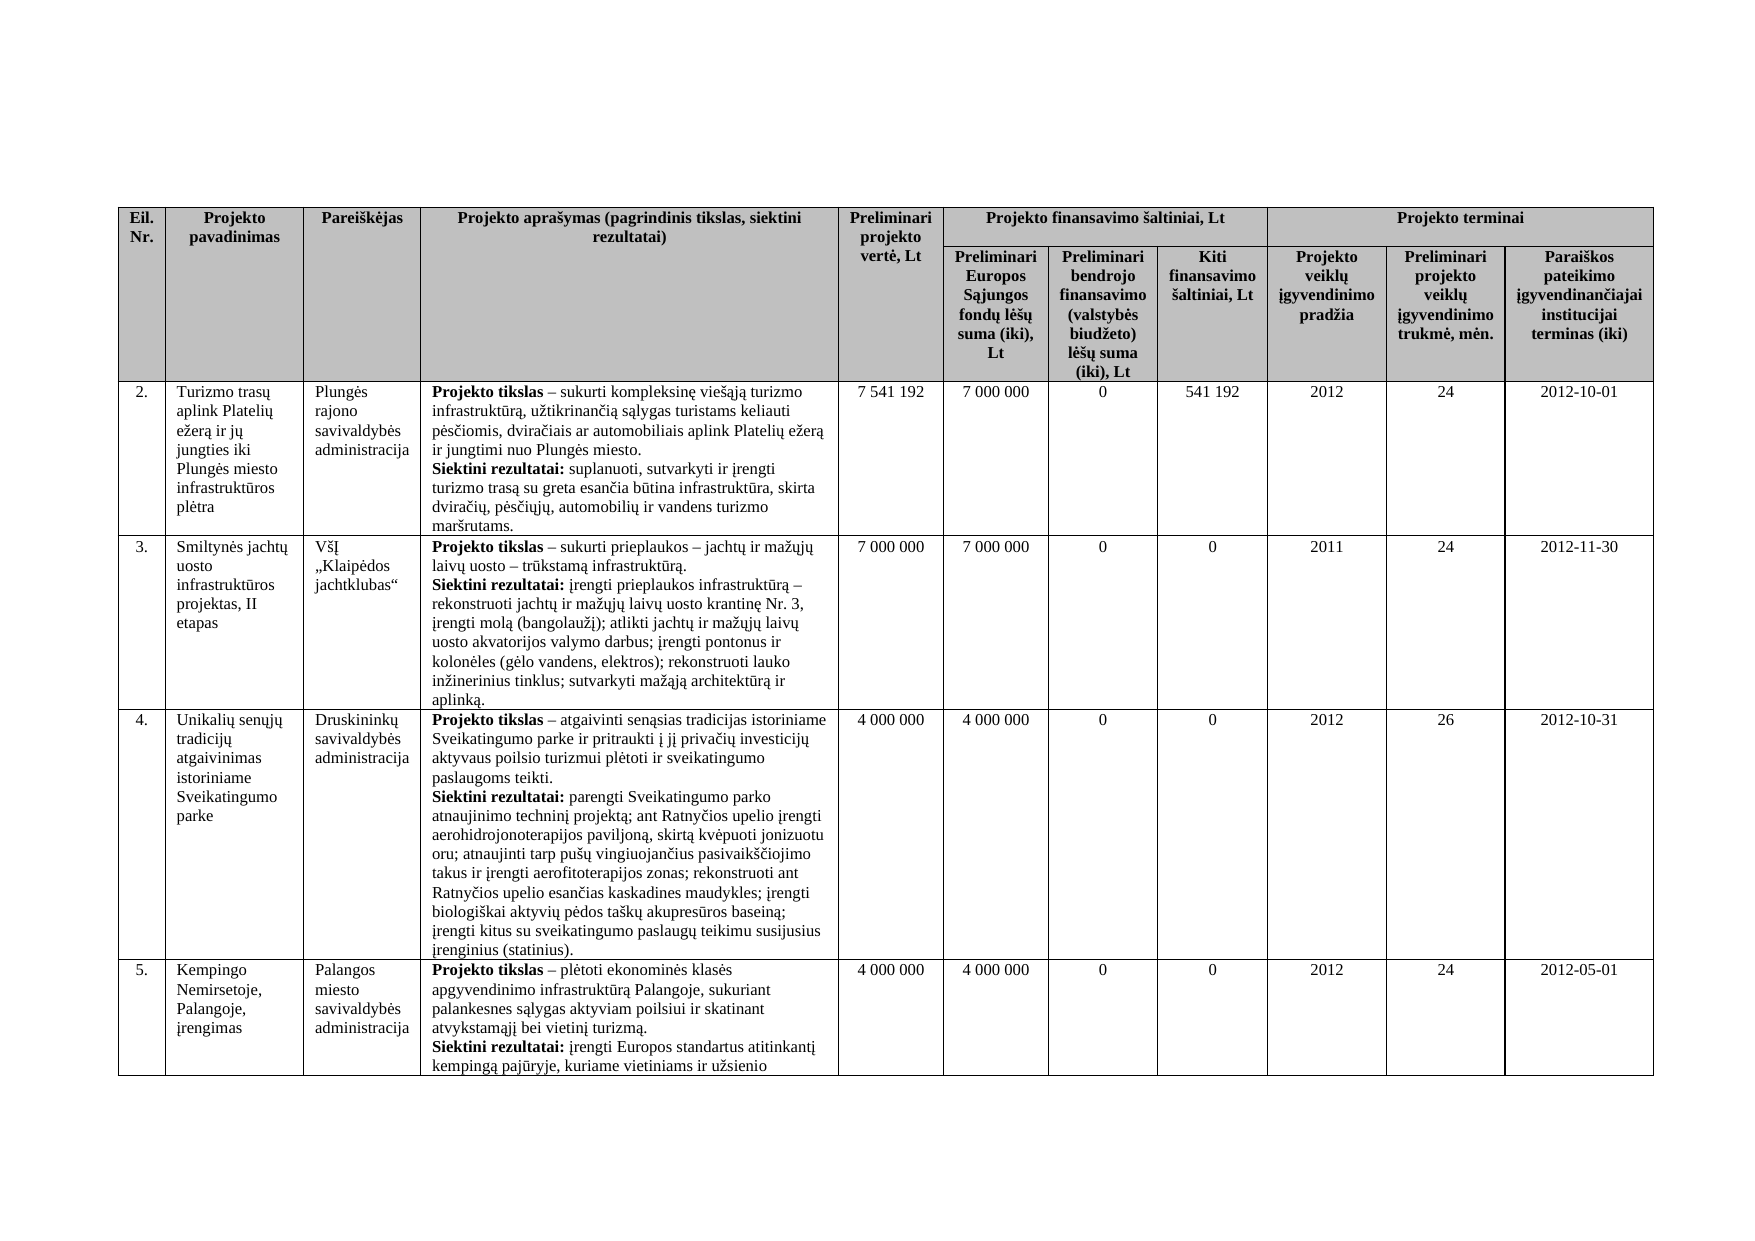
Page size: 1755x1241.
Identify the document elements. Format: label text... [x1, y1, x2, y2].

table_cell 4. [119, 710, 165, 959]
table_cell Preliminari Europos Sąjungos fondų lėšų suma (iki), Lt [944, 247, 1048, 381]
table_header Pareiškėjas [304, 208, 420, 381]
table_cell Preliminari projekto veiklų įgyvendinimo trukmė, mėn. [1387, 247, 1504, 381]
table_cell 541 192 [1158, 382, 1267, 535]
table_cell 2012-11-30 [1506, 536, 1653, 709]
table_cell 2012-10-31 [1506, 710, 1653, 959]
table_cell Kempingo Nemirsetoje, Palangoje, įrengimas [166, 960, 303, 1075]
table_cell Projekto tikslas – plėtoti ekonominės klasės apgyvendinimo infrastruktūrą Palangoje, sukuriant palankesnes sąlygas aktyviam poilsiui ir skatinant atvykstamąjį bei vietinį turizmą. Siektini rezultatai: įrengti Europos standartus atitinkantį kempingą pajūryje, kuriame vietiniams ir užsienio [421, 960, 838, 1075]
table_cell 7 000 000 [944, 382, 1048, 535]
table_cell 2012 [1268, 960, 1386, 1075]
table_cell 0 [1158, 960, 1267, 1075]
table_header Preliminari projekto vertė, Lt [839, 208, 943, 381]
table_header Projekto terminai [1268, 208, 1653, 246]
table_cell 0 [1158, 536, 1267, 709]
table_cell 7 000 000 [944, 536, 1048, 709]
table_cell Projekto veiklų įgyvendinimo pradžia [1268, 247, 1386, 381]
table_cell Paraiškos pateikimo įgyvendinančiajai institucijai terminas (iki) [1506, 247, 1653, 381]
table_cell Turizmo trasų aplink Platelių ežerą ir jų jungties iki Plungės miesto infrastruktūros plėtra [166, 382, 303, 535]
table_cell 0 [1049, 710, 1157, 959]
table_cell 0 [1049, 536, 1157, 709]
table_cell 2012-05-01 [1506, 960, 1653, 1075]
table_cell 5. [119, 960, 165, 1075]
table_header Projekto pavadinimas [166, 208, 303, 381]
table_cell Projekto tikslas – sukurti prieplaukos – jachtų ir mažųjų laivų uosto – trūkstamą infrastruktūrą. Siektini rezultatai: įrengti prieplaukos infrastruktūrą – rekonstruoti jachtų ir mažųjų laivų uosto krantinę Nr. 3, įrengti molą (bangolaužį); atlikti jachtų ir mažųjų laivų uosto akvatorijos valymo darbus; įrengti pontonus ir kolonėles (gėlo vandens, elektros); rekonstruoti lauko inžinerinius tinklus; sutvarkyti mažąją architektūrą ir aplinką. [421, 536, 838, 709]
table_cell Smiltynės jachtų uosto infrastruktūros projektas, II etapas [166, 536, 303, 709]
table_cell Druskininkų savivaldybės administracija [304, 710, 420, 959]
table_cell Plungės rajono savivaldybės administracija [304, 382, 420, 535]
table_cell 24 [1387, 536, 1504, 709]
table_cell 7 541 192 [839, 382, 943, 535]
table_cell 4 000 000 [944, 710, 1048, 959]
table_header Projekto finansavimo šaltiniai, Lt [944, 208, 1267, 246]
table_cell Unikalių senųjų tradicijų atgaivinimas istoriniame Sveikatingumo parke [166, 710, 303, 959]
table_cell 4 000 000 [839, 710, 943, 959]
table_cell 2012 [1268, 710, 1386, 959]
table_cell 7 000 000 [839, 536, 943, 709]
table_cell 2012 [1268, 382, 1386, 535]
table_header Projekto aprašymas (pagrindinis tikslas, siektini rezultatai) [421, 208, 838, 381]
table_cell Kiti finansavimo šaltiniai, Lt [1158, 247, 1267, 381]
table_cell 24 [1387, 960, 1504, 1075]
table_cell 2. [119, 382, 165, 535]
table_cell Projekto tikslas – atgaivinti senąsias tradicijas istoriniame Sveikatingumo parke ir pritraukti į jį privačių investicijų aktyvaus poilsio turizmui plėtoti ir sveikatingumo paslaugoms teikti. Siektini rezultatai: parengti Sveikatingumo parko atnaujinimo techninį projektą; ant Ratnyčios upelio įrengti aerohidrojonoterapijos paviljoną, skirtą kvėpuoti jonizuotu oru; atnaujinti tarp pušų vingiuojančius pasivaikščiojimo takus ir įrengti aerofitoterapijos zonas; rekonstruoti ant Ratnyčios upelio esančias kaskadines maudykles; įrengti biologiškai aktyvių pėdos taškų akupresūros baseiną; įrengti kitus su sveikatingumo paslaugų teikimu susijusius įrenginius (statinius). [421, 710, 838, 959]
table_cell 0 [1049, 960, 1157, 1075]
table_cell 3. [119, 536, 165, 709]
table_cell 2011 [1268, 536, 1386, 709]
table_cell 2012-10-01 [1506, 382, 1653, 535]
table_cell Palangos miesto savivaldybės administracija [304, 960, 420, 1075]
table_cell VšĮ „Klaipėdos jachtklubas“ [304, 536, 420, 709]
table_cell 4 000 000 [839, 960, 943, 1075]
table_cell 0 [1049, 382, 1157, 535]
table_cell 0 [1158, 710, 1267, 959]
table_header Eil. Nr. [119, 208, 165, 381]
table_cell 4 000 000 [944, 960, 1048, 1075]
table_cell 24 [1387, 382, 1504, 535]
table_cell 26 [1387, 710, 1504, 959]
table_cell Projekto tikslas – sukurti kompleksinę viešąją turizmo infrastruktūrą, užtikrinančią sąlygas turistams keliauti pėsčiomis, dviračiais ar automobiliais aplink Platelių ežerą ir jungtimi nuo Plungės miesto. Siektini rezultatai: suplanuoti, sutvarkyti ir įrengti turizmo trasą su greta esančia būtina infrastruktūra, skirta dviračių, pėsčiųjų, automobilių ir vandens turizmo maršrutams. [421, 382, 838, 535]
table_cell Preliminari bendrojo finansavimo (valstybės biudžeto) lėšų suma (iki), Lt [1049, 247, 1157, 381]
